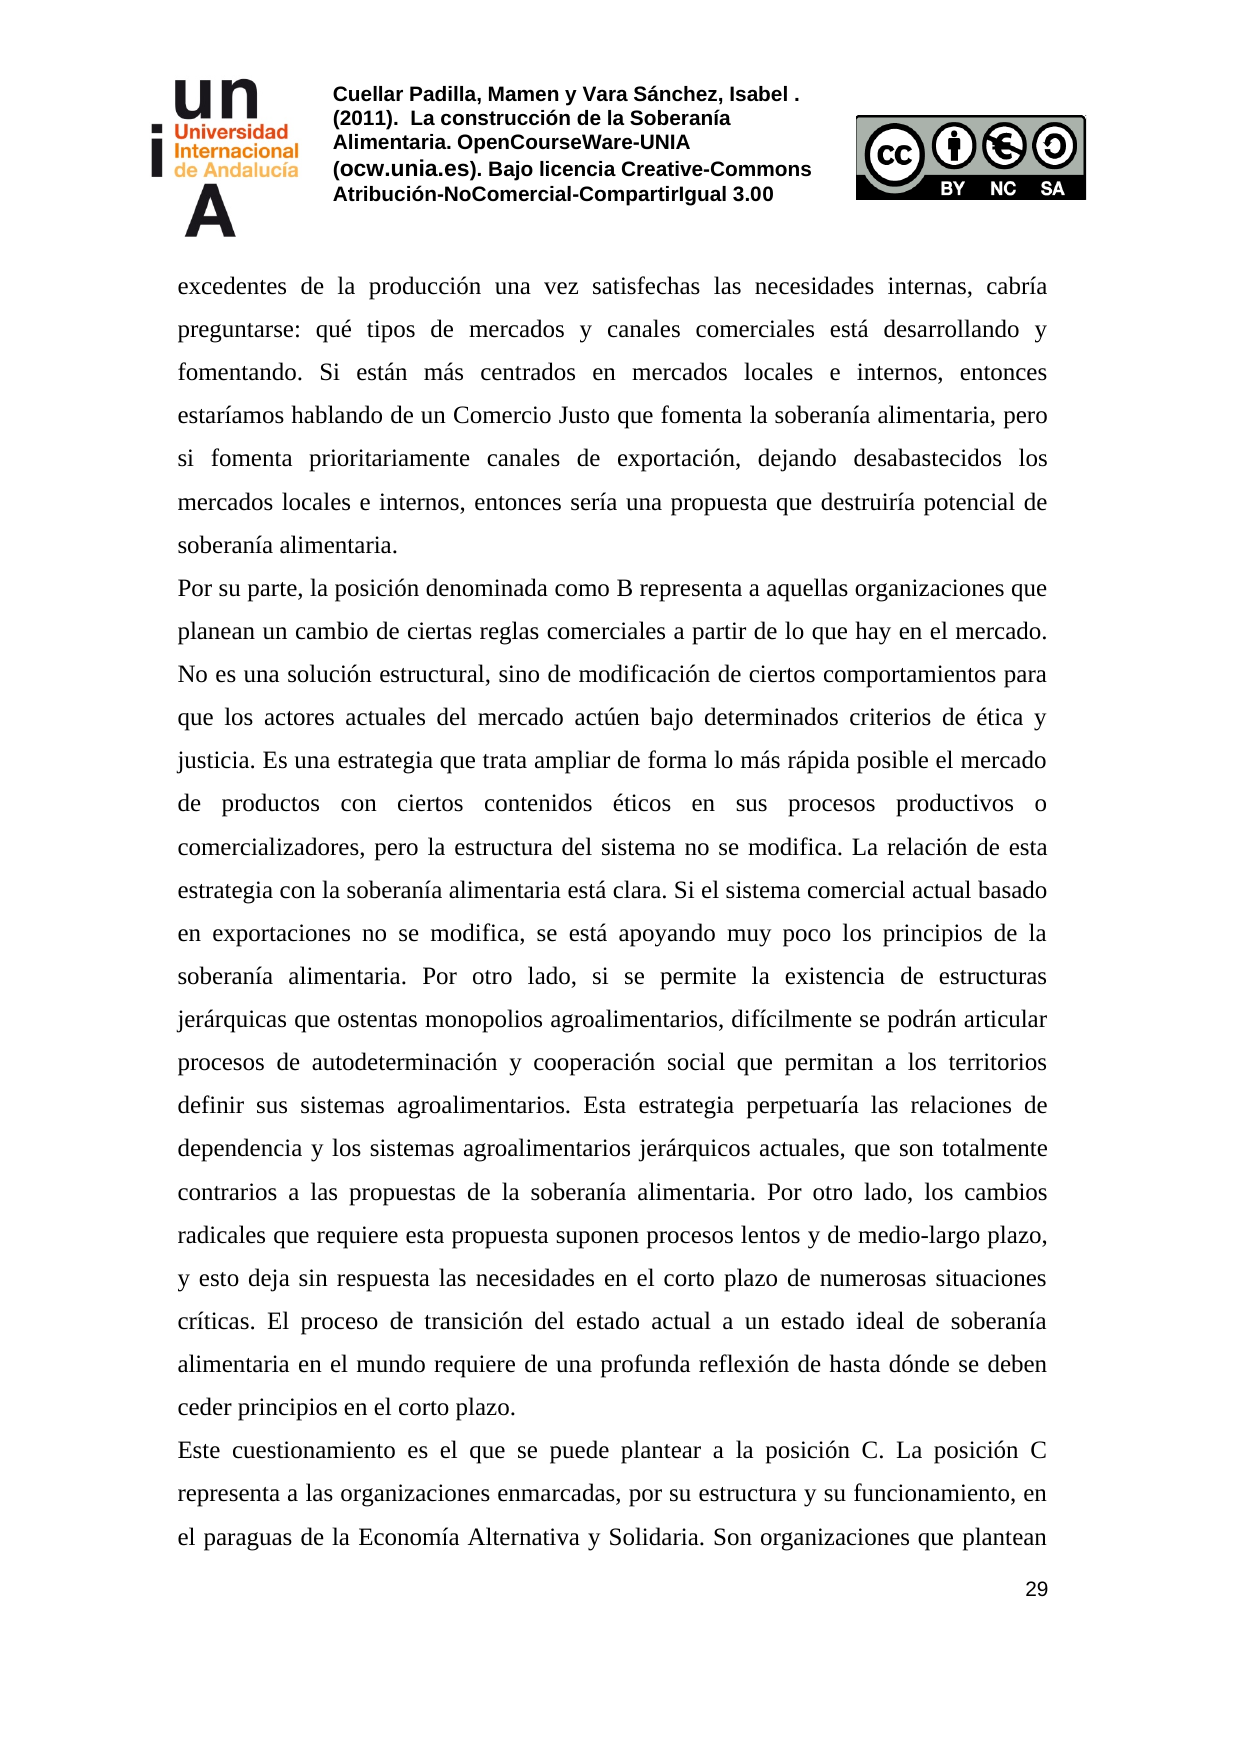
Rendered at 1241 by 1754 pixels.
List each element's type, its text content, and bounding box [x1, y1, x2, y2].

text Este cuestionamiento es el que se puede plantear a la posición C. La posición C representa a las organizaciones enmarcadas, por su estructura y su funcionamiento, en el paraguas de la Economía Alternativa y Solidaria. Son organizaciones que plantean [177, 1435, 1048, 1550]
text excedentes de la producción una vez satisfechas las necesidades internas, cabría preguntarse: qué tipos de mercados y canales comerciales está desarrollando y fomentando. Si están más centrados en mercados locales e internos, entonces estaríamos hablando de un Comercio Justo que fomenta la soberanía alimentaria, pero si fomenta prioritariamente canales de exportación, dejando desabastecidos los mercados locales e internos, entonces sería una propuesta que destruiría potencial de soberanía alimentaria. [177, 271, 1048, 558]
picture [148, 75, 303, 240]
text Por su parte, la posición denominada como B representa a aquellas organizaciones que planean un cambio de ciertas reglas comerciales a partir de lo que hay en el mercado. No es una solución estructural, sino de modificación de ciertos comportamientos para que los actores actuales del mercado actúen bajo determinados criterios de ética y justicia. Es una estrategia que trata ampliar de forma lo más rápida posible el mercado de productos con ciertos contenidos éticos en sus procesos productivos o comercializadores, pero la estructura del sistema no se modifica. La relación de esta estrategia con la soberanía alimentaria está clara. Si el sistema comercial actual basado en exportaciones no se modifica, se está apoyando muy poco los principios de la soberanía alimentaria. Por otro lado, si se permite la existencia de estructuras jerárquicas que ostentas monopolios agroalimentarios, difícilmente se podrán articular procesos de autodeterminación y cooperación social que permitan a los territorios definir sus sistemas agroalimentarios. Esta estrategia perpetuaría las relaciones de dependencia y los sistemas agroalimentarios jerárquicos actuales, que son totalmente contrarios a las propuestas de la soberanía alimentaria. Por otro lado, los cambios radicales que requiere esta propuesta suponen procesos lentos y de medio-largo plazo, y esto deja sin respuesta las necesidades en el corto plazo de numerosas situaciones críticas. El proceso de transición del estado actual a un estado ideal de soberanía alimentaria en el mundo requiere de una profunda reflexión de hasta dónde se deben ceder principios en el corto plazo. [177, 573, 1048, 1421]
